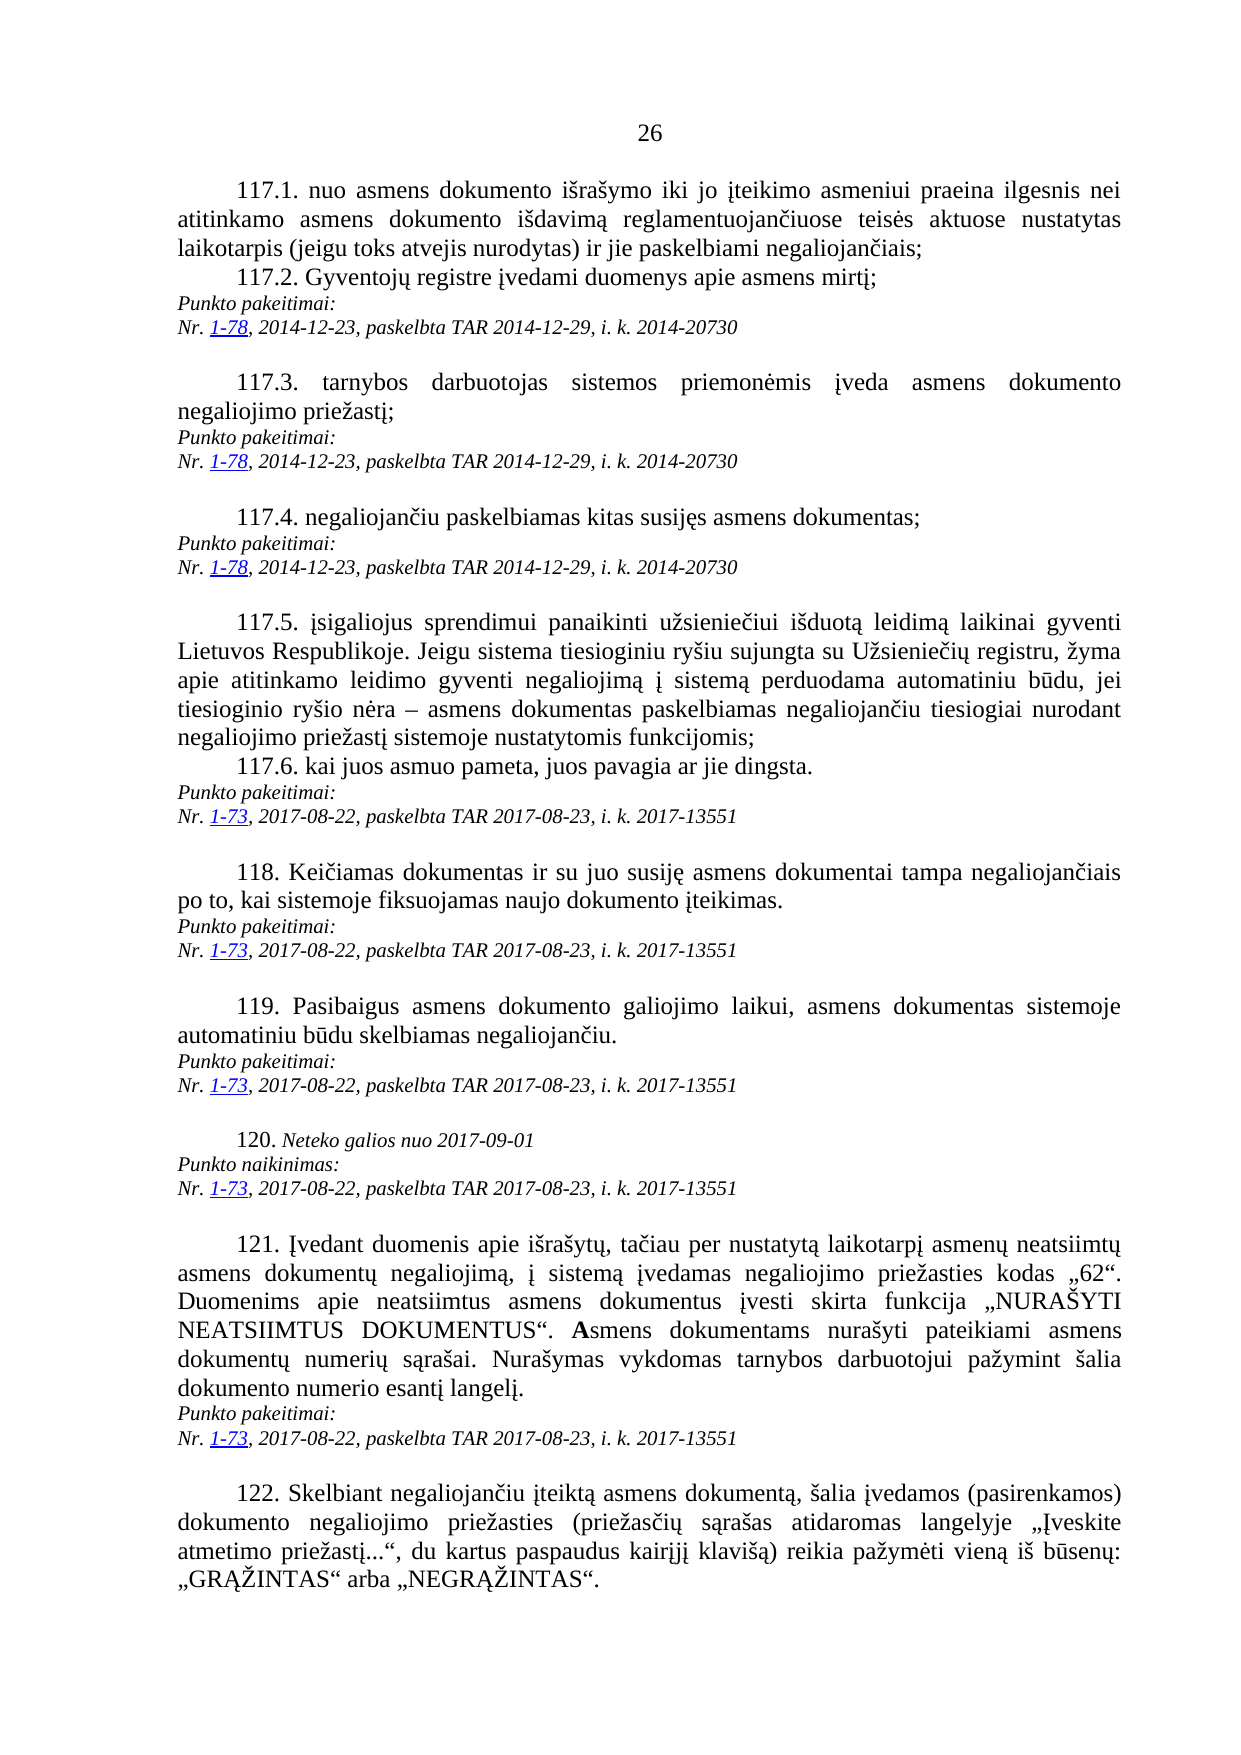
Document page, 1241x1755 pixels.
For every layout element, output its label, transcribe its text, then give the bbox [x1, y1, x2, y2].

text 117.6. kai juos asmuo pameta, juos pavagia ar jie dingsta. [177, 751, 1122, 780]
text Nr. 1-78, 2014-12-23, paskelbta TAR 2014-12-29, i. k. 2014-20730 [177, 449, 1122, 473]
text 119. Pasibaigus asmens dokumento galiojimo laikui, asmens dokumentas sistemoje automatiniu būdu skelbiamas negaliojančiu. [177, 991, 1122, 1049]
text Nr. 1-73, 2017-08-22, paskelbta TAR 2017-08-23, i. k. 2017-13551 [177, 1176, 1122, 1200]
text Punkto pakeitimai: [177, 425, 1122, 449]
text 117.3. tarnybos darbuotojas sistemos priemonėmis įveda asmens dokumento negaliojimo priežastį; [177, 367, 1122, 425]
text Punkto pakeitimai: [177, 1049, 1122, 1073]
text 117.2. Gyventojų registre įvedami duomenys apie asmens mirtį; [177, 262, 1122, 291]
text 117.5. įsigaliojus sprendimui panaikinti užsieniečiui išduotą leidimą laikinai gyventi Lietuvos Respublikoje. Jeigu sistema tiesioginiu ryšiu sujungta su Užsieniečių registru, žyma apie atitinkamo leidimo gyventi negaliojimą į sistemą perduodama automatiniu būdu, jei tiesioginio ryšio nėra – asmens dokumentas paskelbiamas negaliojančiu tiesiogiai nurodant negaliojimo priežastį sistemoje nustatytomis funkcijomis; [177, 607, 1122, 751]
text Punkto pakeitimai: [177, 531, 1122, 555]
text Nr. 1-73, 2017-08-22, paskelbta TAR 2017-08-23, i. k. 2017-13551 [177, 938, 1122, 962]
text Punkto pakeitimai: [177, 1401, 1122, 1425]
text Punkto pakeitimai: [177, 780, 1122, 804]
text 121. Įvedant duomenis apie išrašytų, tačiau per nustatytą laikotarpį asmenų neatsiimtų asmens dokumentų negaliojimą, į sistemą įvedamas negaliojimo priežasties kodas „62“. Duomenims apie neatsiimtus asmens dokumentus įvesti skirta funkcija „NURAŠYTI NEATSIIMTUS DOKUMENTUS“. Asmens dokumentams nurašyti pateikiami asmens dokumentų numerių sąrašai. Nurašymas vykdomas tarnybos darbuotojui pažymint šalia dokumento numerio esantį langelį. [177, 1229, 1122, 1401]
text Punkto pakeitimai: [177, 291, 1122, 315]
text Punkto naikinimas: [177, 1152, 1122, 1176]
text 117.4. negaliojančiu paskelbiamas kitas susijęs asmens dokumentas; [177, 502, 1122, 531]
text Nr. 1-73, 2017-08-22, paskelbta TAR 2017-08-23, i. k. 2017-13551 [177, 1425, 1122, 1449]
text Nr. 1-78, 2014-12-23, paskelbta TAR 2014-12-29, i. k. 2014-20730 [177, 315, 1122, 339]
text 122. Skelbiant negaliojančiu įteiktą asmens dokumentą, šalia įvedamos (pasirenkamos) dokumento negaliojimo priežasties (priežasčių sąrašas atidaromas langelyje „Įveskite atmetimo priežastį...“, du kartus paspaudus kairįjį klavišą) reikia pažymėti vieną iš būsenų: „GRĄŽINTAS“ arba „NEGRĄŽINTAS“. [177, 1478, 1122, 1593]
text 117.1. nuo asmens dokumento išrašymo iki jo įteikimo asmeniui praeina ilgesnis nei atitinkamo asmens dokumento išdavimą reglamentuojančiuose teisės aktuose nustatytas laikotarpis (jeigu toks atvejis nurodytas) ir jie paskelbiami negaliojančiais; [177, 176, 1122, 262]
text Nr. 1-73, 2017-08-22, paskelbta TAR 2017-08-23, i. k. 2017-13551 [177, 804, 1122, 828]
text Nr. 1-78, 2014-12-23, paskelbta TAR 2014-12-29, i. k. 2014-20730 [177, 555, 1122, 579]
text Nr. 1-73, 2017-08-22, paskelbta TAR 2017-08-23, i. k. 2017-13551 [177, 1073, 1122, 1097]
text 120. Neteko galios nuo 2017-09-01 [177, 1126, 1122, 1152]
text Punkto pakeitimai: [177, 914, 1122, 938]
text 118. Keičiamas dokumentas ir su juo susiję asmens dokumentai tampa negaliojančiais po to, kai sistemoje fiksuojamas naujo dokumento įteikimas. [177, 857, 1122, 914]
